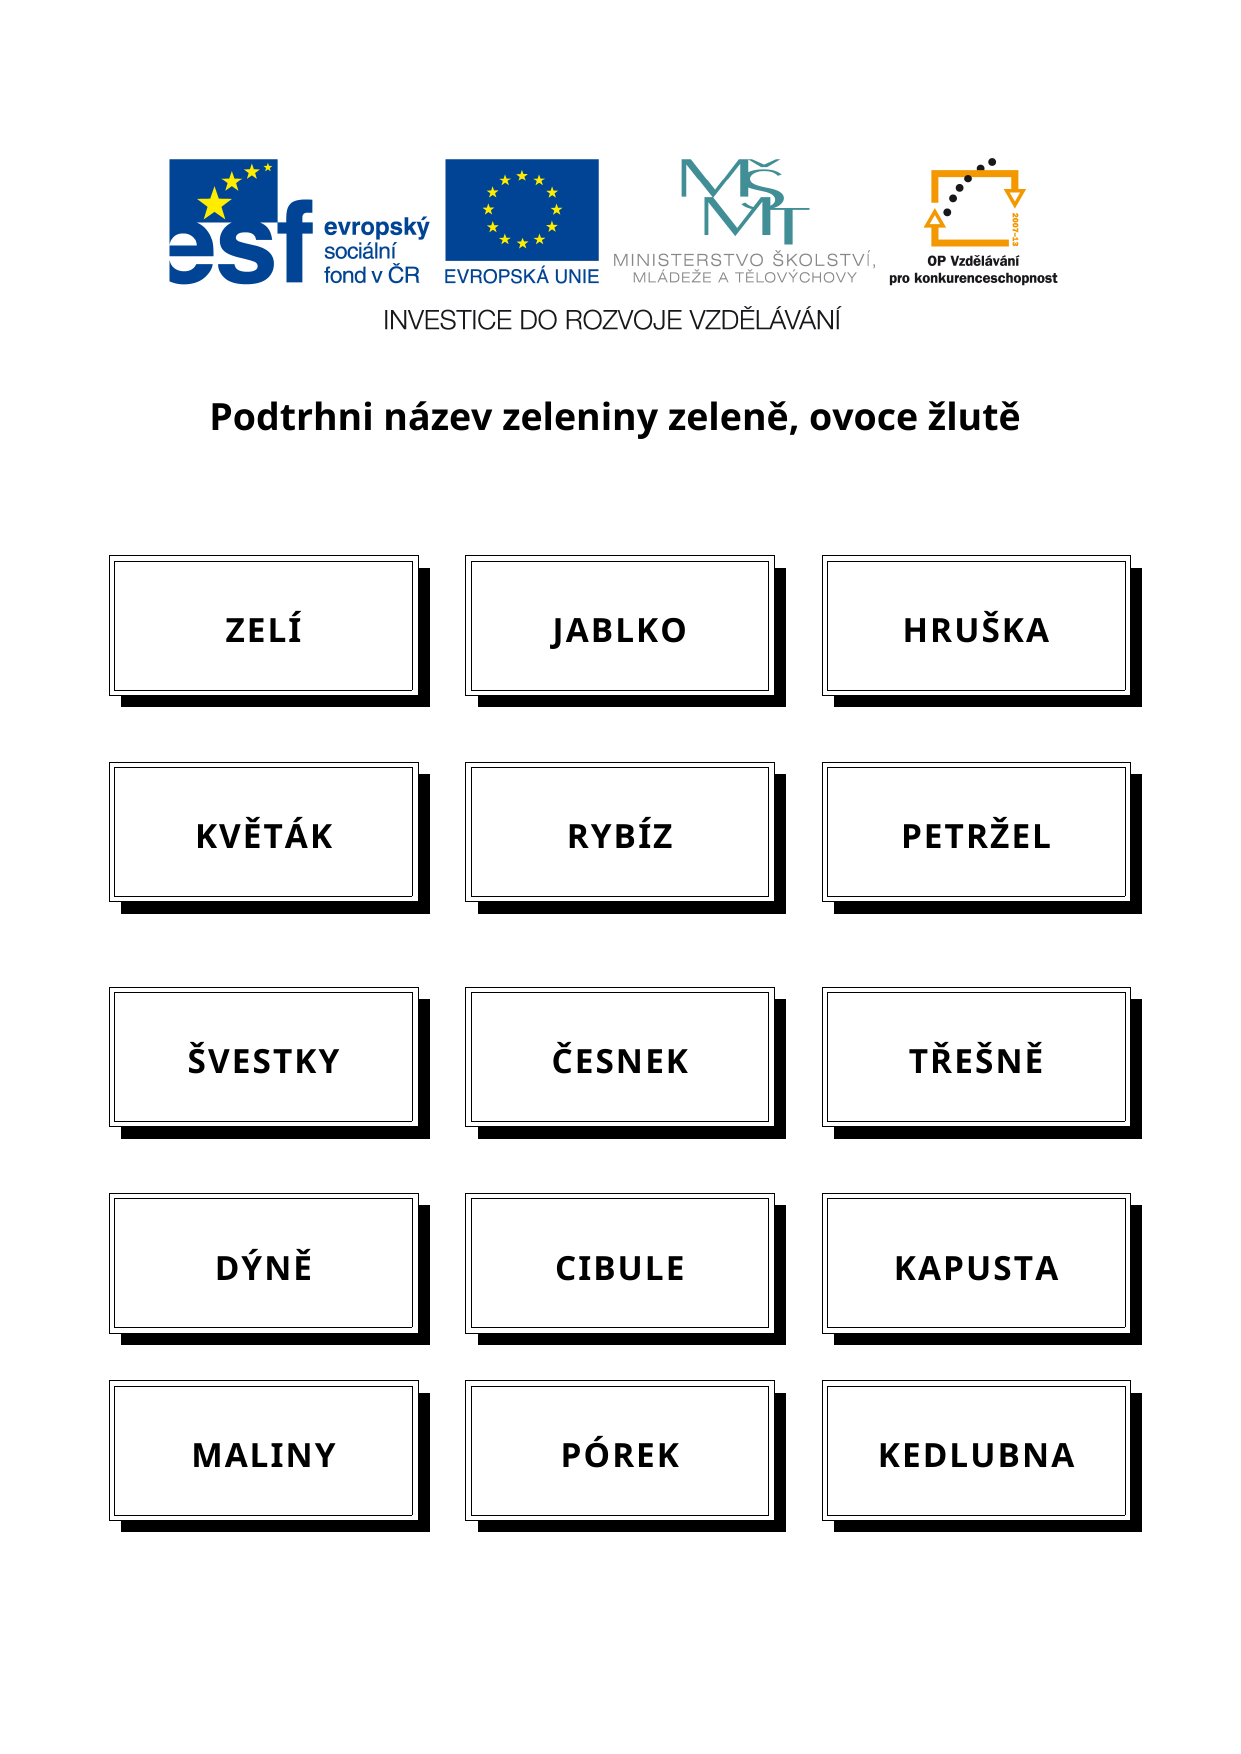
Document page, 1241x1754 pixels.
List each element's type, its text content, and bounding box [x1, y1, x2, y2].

text ZELÍ [143, 607, 384, 652]
text KEDLUBNA [855, 1432, 1096, 1477]
text PETRŽEL [855, 813, 1096, 858]
text DÝNĚ [143, 1244, 384, 1290]
text PÓREK [499, 1432, 740, 1477]
text MALINY [143, 1432, 384, 1477]
text TŘEŠNĚ [855, 1038, 1096, 1083]
text HRUŠKA [855, 607, 1096, 652]
text KAPUSTA [855, 1244, 1096, 1290]
text RYBÍZ [499, 813, 740, 858]
text KVĚTÁK [143, 813, 384, 858]
picture [122, 119, 1118, 361]
text ŠVESTKY [143, 1038, 384, 1083]
text JABLKO [499, 607, 740, 652]
text CIBULE [499, 1244, 740, 1290]
text ČESNEK [499, 1038, 740, 1083]
text Podtrhni název zeleniny zeleně, ovoce žlutě [148, 391, 1092, 442]
